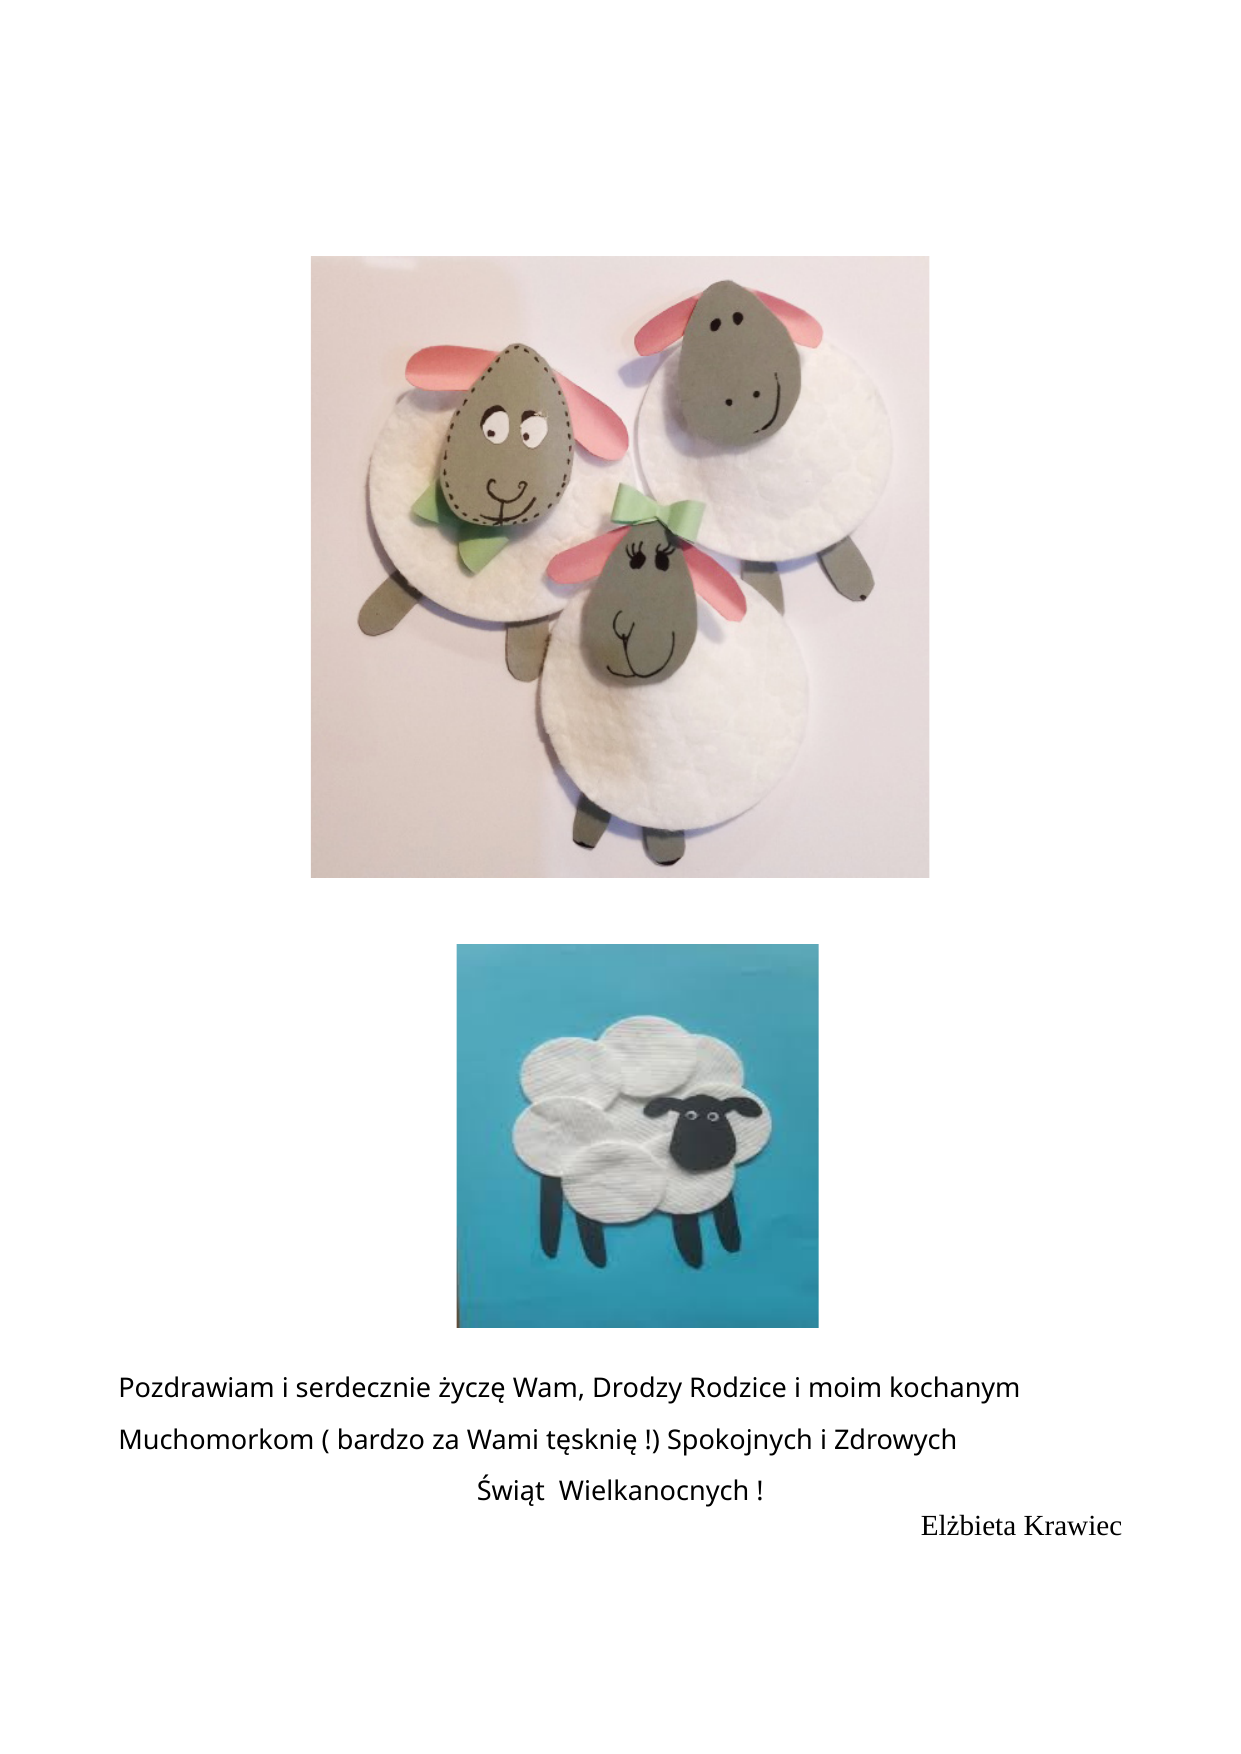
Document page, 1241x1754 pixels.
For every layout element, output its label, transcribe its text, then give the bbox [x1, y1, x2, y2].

picture [456, 944, 819, 1328]
text Świąt Wielkanocnych ! [118, 1472, 1122, 1508]
text Elżbieta Krawiec [118, 1508, 1122, 1542]
text Pozdrawiam i serdecznie życzę Wam, Drodzy Rodzice i moim kochanym [118, 1369, 1122, 1406]
picture [310, 256, 930, 878]
text Muchomorkom ( bardzo za Wami tęsknię !) Spokojnych i Zdrowych [118, 1420, 1122, 1457]
